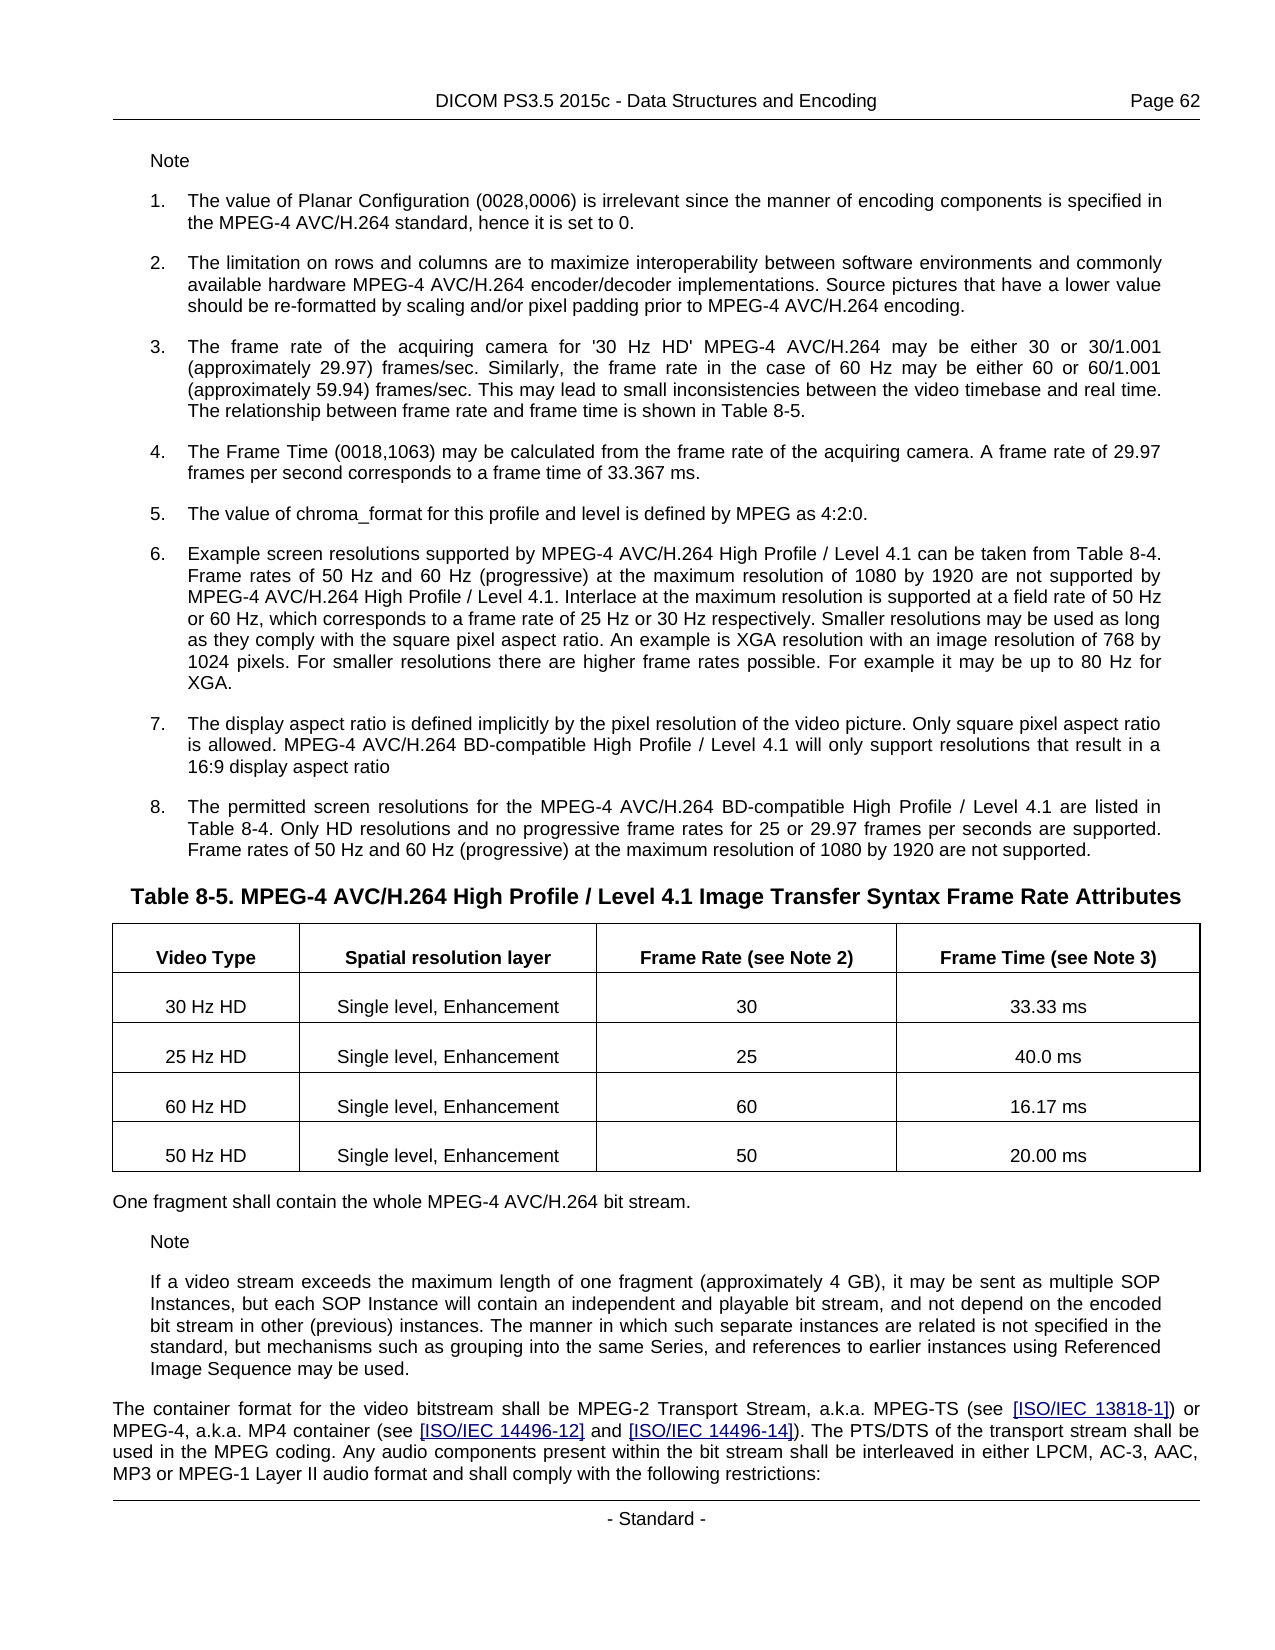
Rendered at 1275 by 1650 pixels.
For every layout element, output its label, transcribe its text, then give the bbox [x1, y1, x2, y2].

list The permitted screen resolutions for the MPEG-4 AVC/H.264 BD-compatible High Profile / Level 4.1 are listed in Table 8-4. Only HD resolutions and no progressive frame rates for 25 or 29.97 frames per seconds are supported. Frame rates of 50 Hz and 60 Hz (progressive) at the maximum resolution of 1080 by 1920 are not supported. [150, 796, 1162, 861]
text Table 8-5. MPEG-4 AVC/H.264 High Profile / Level 4.1 Image Transfer Syntax Frame Rate Attributes [112, 883, 1200, 909]
text If a video stream exceeds the maximum length of one fragment (approximately 4 GB), it may be sent as multiple SOP Instances, but each SOP Instance will contain an independent and playable bit stream, and not depend on the encoded bit stream in other (previous) instances. The manner in which such separate instances are related is not specified in the standard, but mechanisms such as grouping into the same Series, and references to earlier instances using Referenced Image Sequence may be used. [150, 1271, 1162, 1379]
table_cell Single level, Enhancement [300, 973, 596, 1022]
text Note [150, 1231, 1162, 1253]
list The limitation on rows and columns are to maximize interoperability between software environments and commonly available hardware MPEG-4 AVC/H.264 encoder/decoder implementations. Source pictures that have a lower value should be re-formatted by scaling and/or pixel padding prior to MPEG-4 AVC/H.264 encoding. [150, 252, 1162, 317]
table_cell Single level, Enhancement [300, 1023, 596, 1072]
table_cell 50 Hz HD [113, 1122, 299, 1171]
table_cell Single level, Enhancement [300, 1122, 596, 1171]
table_cell 16.17 ms [897, 1073, 1199, 1121]
table_cell 20.00 ms [897, 1122, 1199, 1171]
table_cell Single level, Enhancement [300, 1073, 596, 1121]
list The display aspect ratio is defined implicitly by the pixel resolution of the video picture. Only square pixel aspect ratio is allowed. MPEG-4 AVC/H.264 BD-compatible High Profile / Level 4.1 will only support resolutions that result in a 16:9 display aspect ratio [150, 712, 1162, 777]
table_header Spatial resolution layer [300, 924, 596, 972]
table_cell 50 [597, 1122, 896, 1171]
table_cell 30 [597, 973, 896, 1022]
table_header Frame Time (see Note 3) [897, 924, 1199, 972]
list The value of chroma_format for this profile and level is defined by MPEG as 4:2:0. [150, 502, 1162, 524]
table_cell 30 Hz HD [113, 973, 299, 1022]
list Example screen resolutions supported by MPEG-4 AVC/H.264 High Profile / Level 4.1 can be taken from Table 8-4. Frame rates of 50 Hz and 60 Hz (progressive) at the maximum resolution of 1080 by 1920 are not supported by MPEG-4 AVC/H.264 High Profile / Level 4.1. Interlace at the maximum resolution is supported at a field rate of 50 Hz or 60 Hz, which corresponds to a frame rate of 25 Hz or 30 Hz respectively. Smaller resolutions may be used as long as they comply with the square pixel aspect ratio. An example is XGA resolution with an image resolution of 768 by 1024 pixels. For smaller resolutions there are higher frame rates possible. For example it may be up to 80 Hz for XGA. [150, 543, 1162, 694]
list The frame rate of the acquiring camera for '30 Hz HD' MPEG-4 AVC/H.264 may be either 30 or 30/1.001 (approximately 29.97) frames/sec. Similarly, the frame rate in the case of 60 Hz may be either 60 or 60/1.001 (approximately 59.94) frames/sec. This may lead to small inconsistencies between the video timebase and real time. The relationship between frame rate and frame time is shown in Table 8-5. [150, 336, 1162, 422]
table_cell 33.33 ms [897, 973, 1199, 1022]
text One fragment shall contain the whole MPEG-4 AVC/H.264 bit stream. [112, 1191, 1200, 1212]
table_header Frame Rate (see Note 2) [597, 924, 896, 972]
list The value of Planar Configuration (0028,0006) is irrelevant since the manner of encoding components is specified in the MPEG-4 AVC/H.264 standard, hence it is set to 0. [150, 190, 1162, 233]
table_cell 40.0 ms [897, 1023, 1199, 1072]
text The container format for the video bitstream shall be MPEG-2 Transport Stream, a.k.a. MPEG-TS (see [ISO/IEC 13818-1]) or MPEG-4, a.k.a. MP4 container (see [ISO/IEC 14496-12] and [ISO/IEC 14496-14]). The PTS/DTS of the transport stream shall be used in the MPEG coding. Any audio components present within the bit stream shall be interleaved in either LPCM, AC-3, AAC, MP3 or MPEG-1 Layer II audio format and shall comply with the following restrictions: [112, 1398, 1200, 1484]
table_header Video Type [113, 924, 299, 972]
list The Frame Time (0018,1063) may be calculated from the frame rate of the acquiring camera. A frame rate of 29.97 frames per second corresponds to a frame time of 33.367 ms. [150, 441, 1162, 484]
table_cell 60 Hz HD [113, 1073, 299, 1121]
table_cell 60 [597, 1073, 896, 1121]
text Note [150, 150, 1162, 172]
table_cell 25 Hz HD [113, 1023, 299, 1072]
table_cell 25 [597, 1023, 896, 1072]
